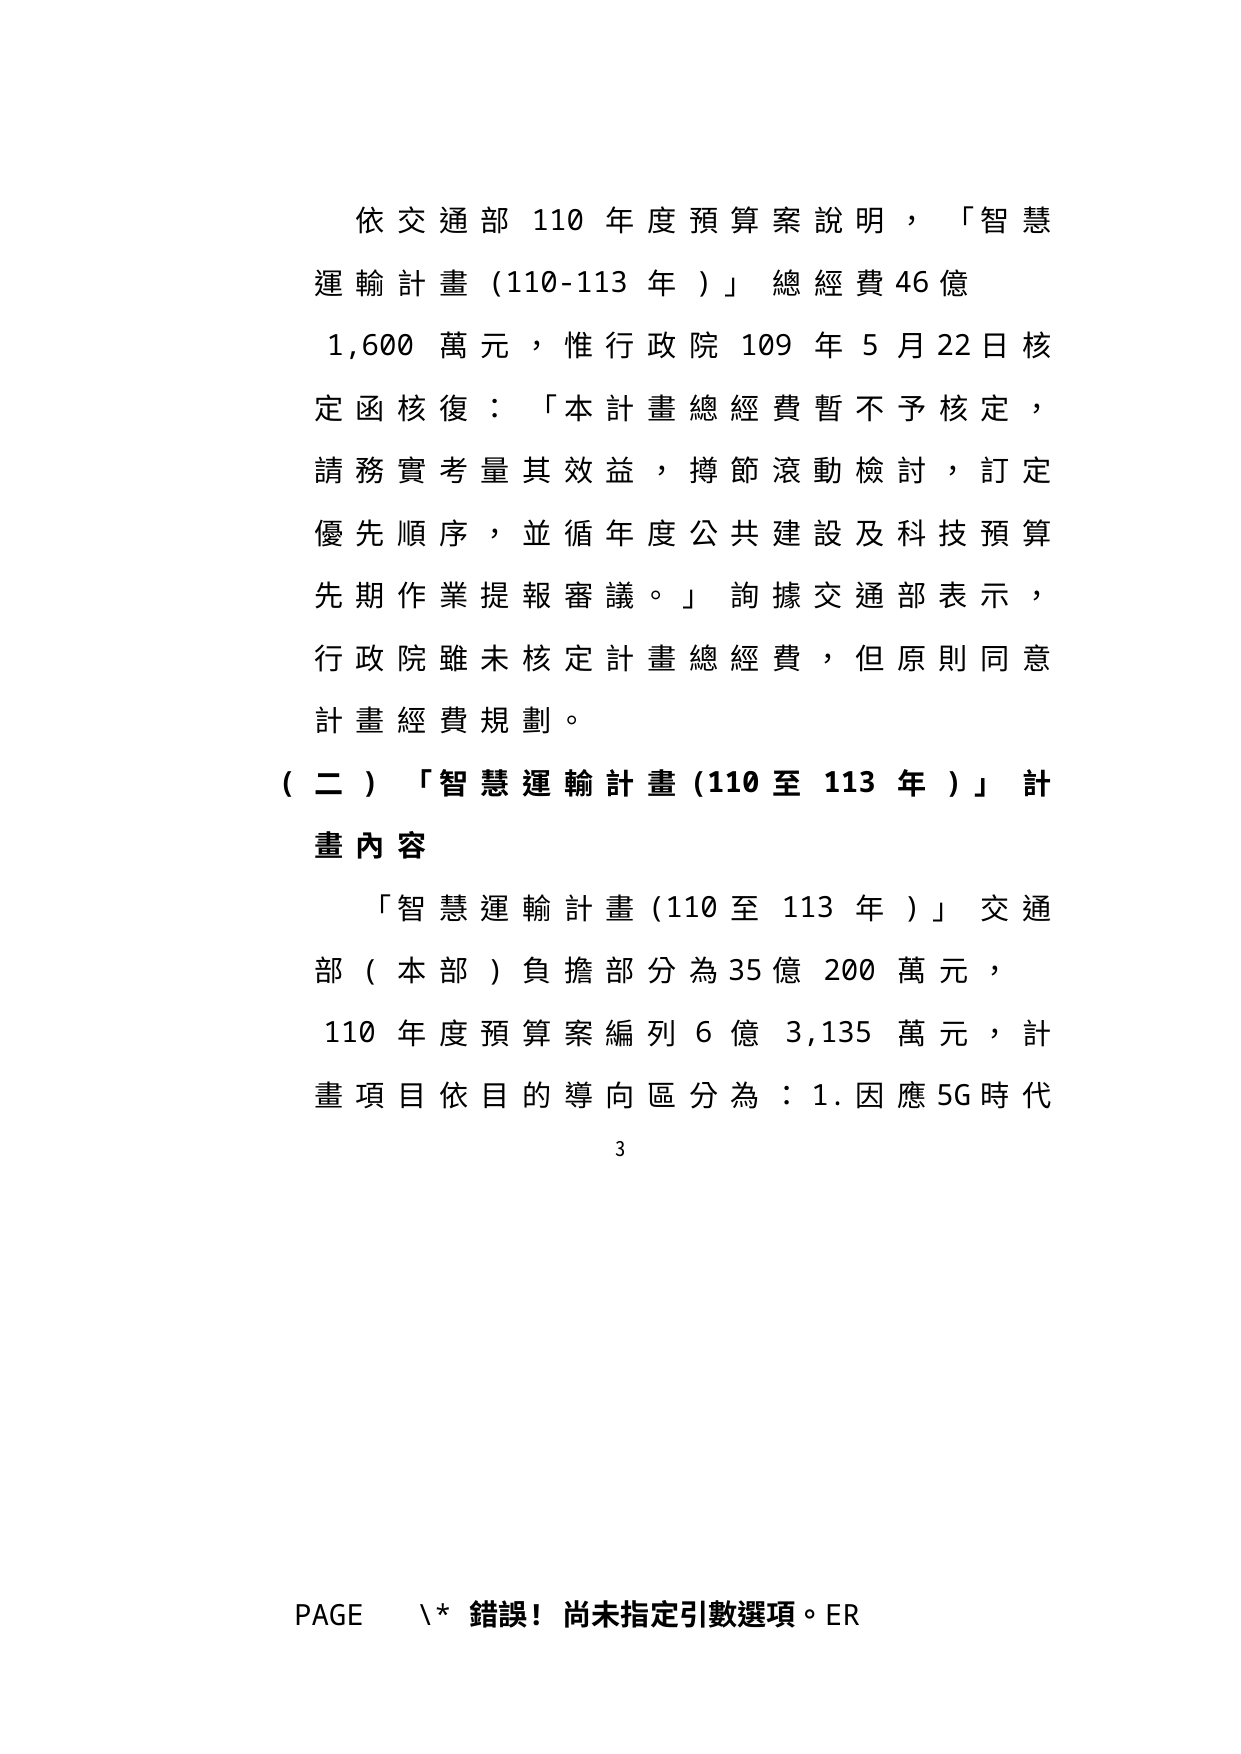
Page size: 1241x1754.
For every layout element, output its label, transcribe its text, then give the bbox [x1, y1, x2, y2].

text 依交通部110年度預算案說明，「智慧運輸計畫(110-113年)」總經費46億1,600萬元，惟行政院109年5月22日核定函核復：「本計畫總經費暫不予核定，請務實考量其效益，撙節滾動檢討，訂定優先順序，並循年度公共建設及科技預算先期作業提報審議。」詢據交通部表示，行政院雖未核定計畫總經費，但原則同意計畫經費規劃。 [271, 177, 1058, 740]
text 「智慧運輸計畫(110至113年)」交通部(本部)負擔部分為35億200萬元，110年度預算案編列6億3,135萬元，計畫項目依目的導向區分為：1.因應5G時代 [271, 865, 1058, 1115]
text (二)「智慧運輸計畫(110至113年)」計畫內容 [242, 740, 1058, 865]
